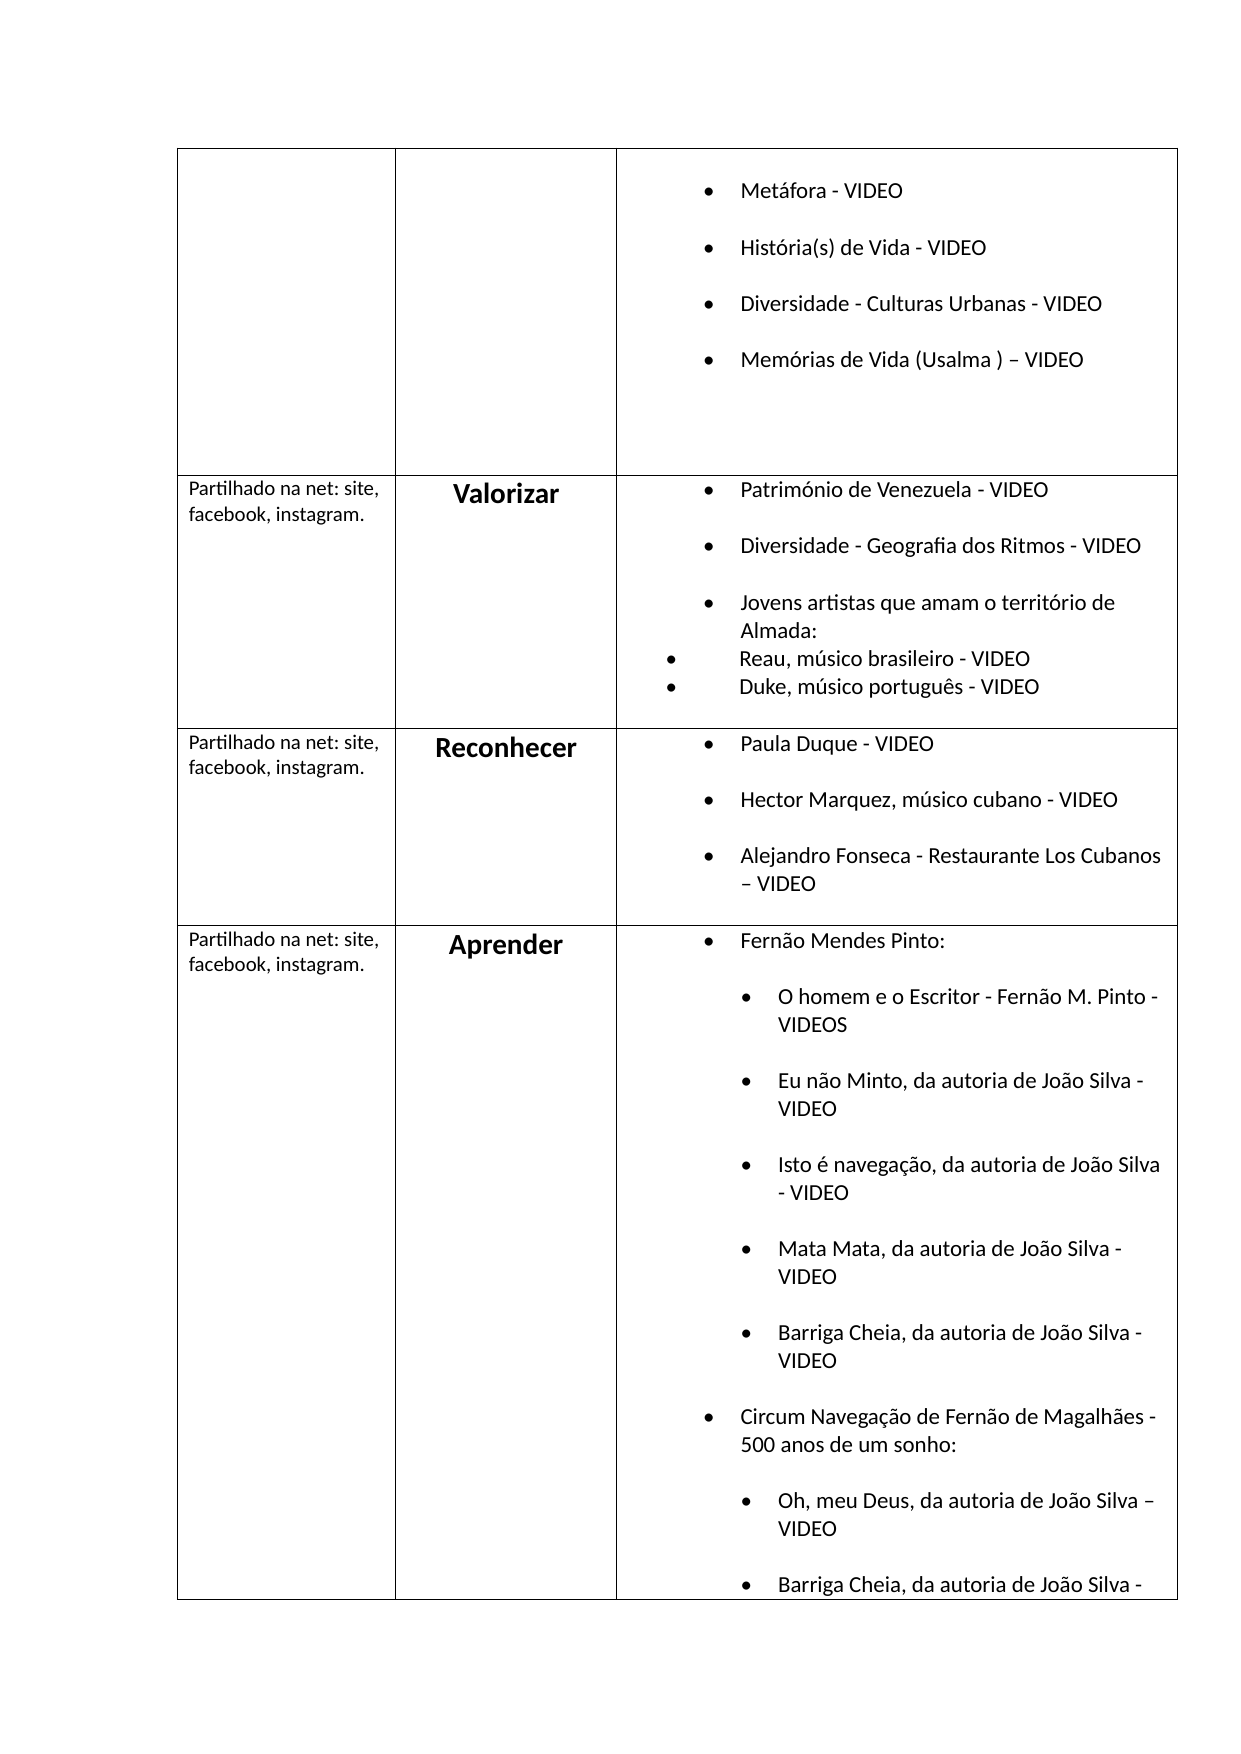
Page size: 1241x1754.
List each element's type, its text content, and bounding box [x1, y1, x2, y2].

table_cell Partilhado na net: site, facebook, instagram. [178, 926, 395, 1598]
table_cell Partilhado na net: site, facebook, instagram. [178, 476, 395, 728]
table_cell [396, 149, 616, 474]
table_cell Património de Venezuela​ - VIDEO ​ ​​Diversidade - Geografia dos Ritmos - VIDEO Jovens artistas que amam o território de Almada: Reau, músico brasileiro - VIDEO Duke, músico português - VIDEO [617, 476, 1177, 728]
table_cell Fernão Mendes Pinto: ​ O homem e o Escritor - Fernão M. Pinto - VIDEOS Eu não Minto, da autoria de João Silva - VIDEO ​ Isto é navegação, da autoria de João Silva - VIDEO ​ Mata Mata, da autoria de João Silva - VIDEO Barriga Cheia, da autoria de João Silva - VIDEO Circum Navegação de Fernão de Magalhães - 500 anos de um sonho: Oh, meu Deus, da autoria de João Silva – VIDEO Barriga Cheia, da autoria de João Silva - VIDEO ​ Vem navegar comigo, da autoria de João Silva – VIDEO Feitiço da India, de autoria da João Silva VIDEO Valsa do Impossível, da autoria de João Silva - VIDEO ​ [617, 926, 1177, 1598]
table_cell [178, 149, 395, 474]
table_cell Reconhecer [396, 729, 616, 925]
table_cell Valorizar [396, 476, 616, 728]
table_cell Aprender [396, 926, 616, 1598]
table_cell Almada Metáfora - VIDEO ​ Metáfora - VIDEO ​ História(s) de Vida - VIDEO Diversidade - Culturas Urbanas - VIDEO Memórias de Vida (Usalma ) – VIDEO [617, 149, 1177, 474]
table_cell Paula Duque - VIDEO Hector Marquez, músico cubano - VIDEO Alejandro Fonseca - Restaurante Los Cubanos – VIDEO [617, 729, 1177, 925]
table_cell Partilhado na net: site, facebook, instagram. [178, 729, 395, 925]
